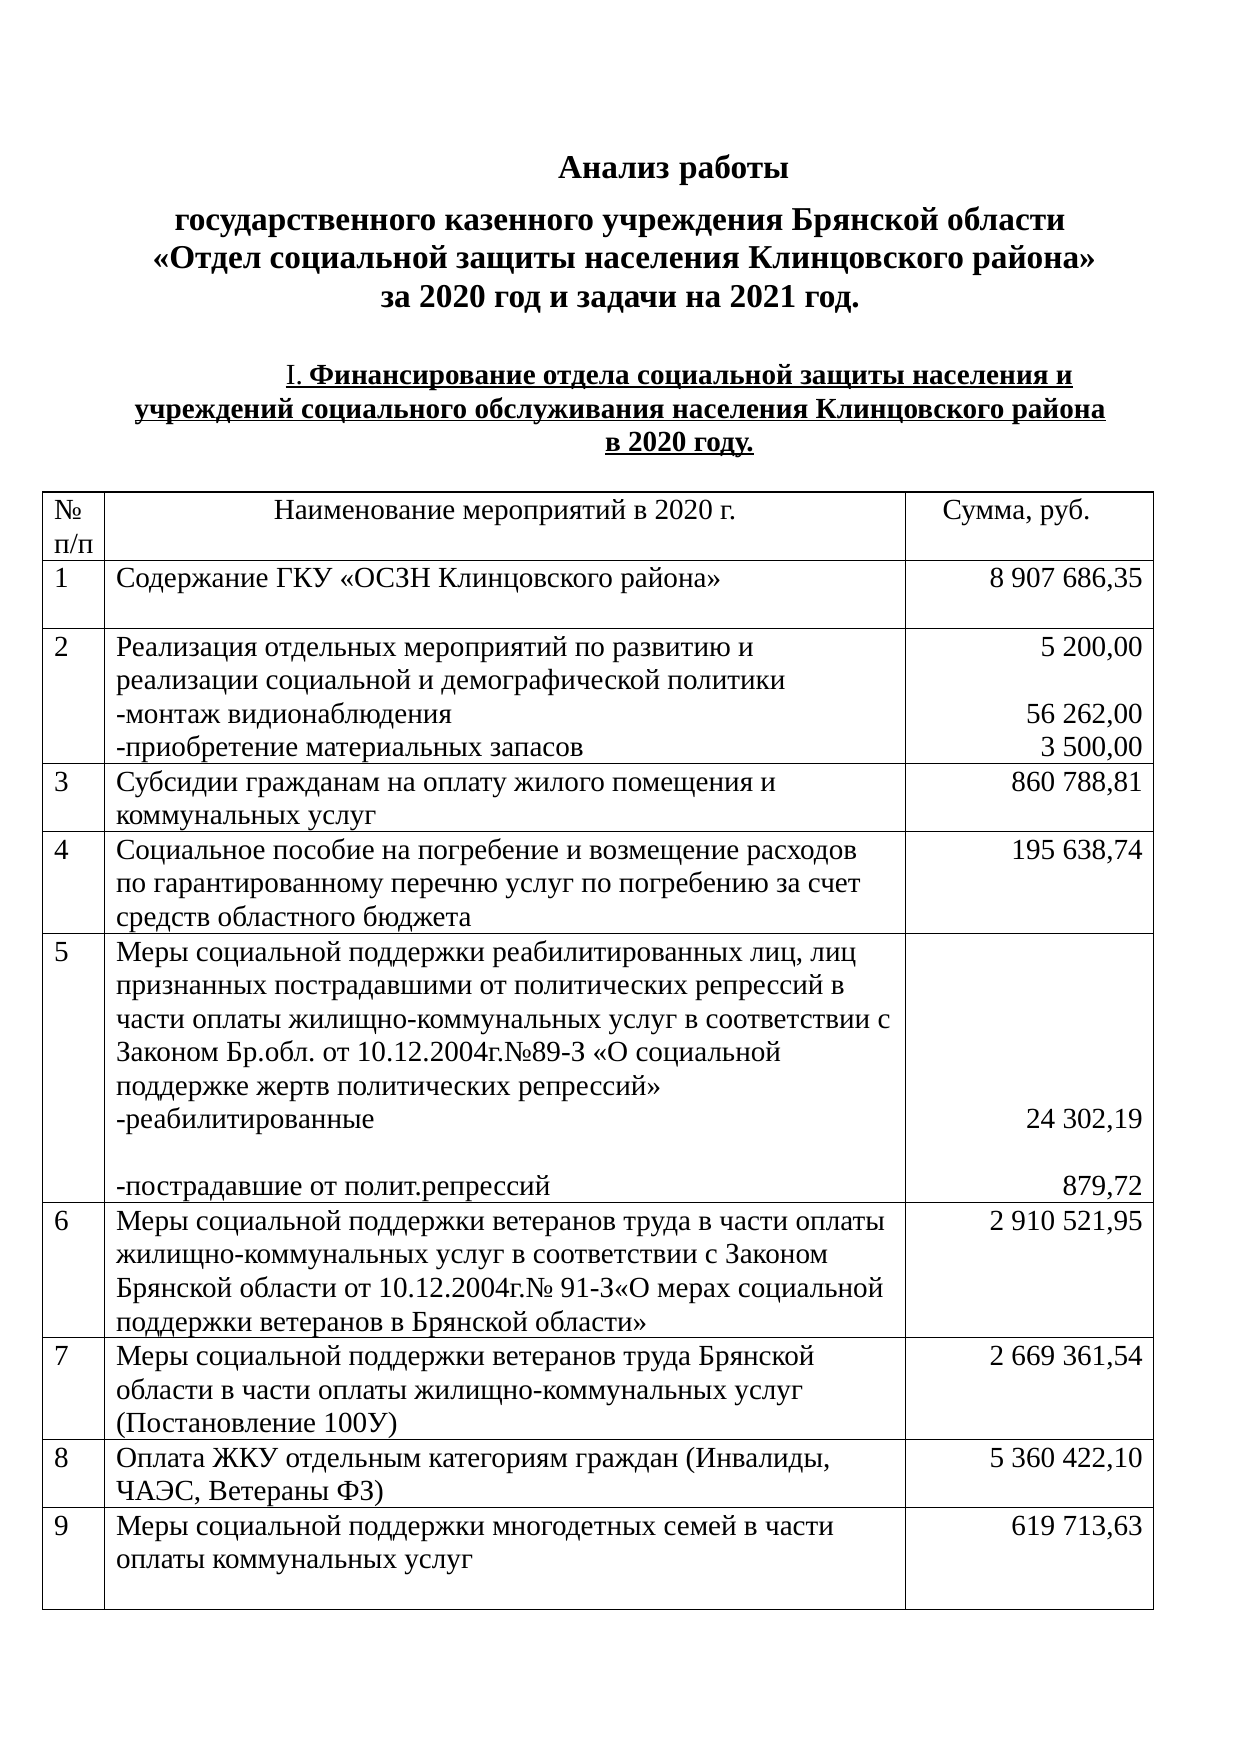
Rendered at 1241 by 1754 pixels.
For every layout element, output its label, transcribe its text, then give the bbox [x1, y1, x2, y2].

table_cell Социальное пособие на погребение и возмещение расходов по гарантированному перечню услуг по погребению за счет средств областного бюджета [105, 832, 905, 933]
table_cell Содержание ГКУ «ОСЗН Клинцовского района» [105, 561, 905, 628]
table_cell Меры социальной поддержки реабилитированных лиц, лиц признанных пострадавшими от политических репрессий в части оплаты жилищно-коммунальных услуг в соответствии с Законом Бр.обл. от 10.12.2004г.№89-З «О социальной поддержке жертв политических репрессий» -реабилитированные -пострадавшие от полит.репрессий [105, 934, 905, 1202]
table_cell Оплата ЖКУ отдельным категориям граждан (Инвалиды, ЧАЭС, Ветераны ФЗ) [105, 1440, 905, 1507]
text за 2020 год и задачи на 2021 год. [118, 276, 1122, 314]
text в 2020 году. [118, 424, 1122, 458]
table_cell 619 713,63 [906, 1508, 1153, 1609]
table_cell Меры социальной поддержки многодетных семей в части оплаты коммунальных услуг [105, 1508, 905, 1609]
table_cell 9 [43, 1508, 104, 1609]
table_cell 1 [43, 561, 104, 628]
table_cell Меры социальной поддержки ветеранов труда Брянской области в части оплаты жилищно-коммунальных услуг (Постановление 100У) [105, 1338, 905, 1439]
table_cell 2 669 361,54 [906, 1338, 1153, 1439]
table_cell 5 [43, 934, 104, 1202]
table_cell 2 [43, 629, 104, 763]
text «Отдел социальной защиты населения Клинцовского района» [118, 237, 1122, 276]
table_cell 6 [43, 1203, 104, 1337]
table_cell 8 [43, 1440, 104, 1507]
text государственного казенного учреждения Брянской области [118, 199, 1122, 237]
table_header № п/п [43, 493, 104, 559]
table_header Наименование мероприятий в 2020 г. [105, 493, 905, 559]
table_cell 860 788,81 [906, 764, 1153, 831]
table_cell 4 [43, 832, 104, 933]
text I. Финансирование отдела социальной защиты населения и учреждений социального обслуживания населения Клинцовского района [118, 357, 1122, 424]
table_cell 24 302,19 879,72 [906, 934, 1153, 1202]
table_cell Субсидии гражданам на оплату жилого помещения и коммунальных услуг [105, 764, 905, 831]
subtitle Анализ работы [118, 143, 1122, 187]
table_cell 8 907 686,35 [906, 561, 1153, 628]
table_cell Меры социальной поддержки ветеранов труда в части оплаты жилищно-коммунальных услуг в соответствии с Законом Брянской области от 10.12.2004г.№ 91-З«О мерах социальной поддержки ветеранов в Брянской области» [105, 1203, 905, 1337]
table_cell 5 360 422,10 [906, 1440, 1153, 1507]
table_cell Реализация отдельных мероприятий по развитию и реализации социальной и демографической политики -монтаж видионаблюдения -приобретение материальных запасов [105, 629, 905, 763]
table_cell 3 [43, 764, 104, 831]
table_cell 5 200,00 56 262,00 3 500,00 [906, 629, 1153, 763]
table_cell 2 910 521,95 [906, 1203, 1153, 1337]
table_cell 7 [43, 1338, 104, 1439]
table_cell 195 638,74 [906, 832, 1153, 933]
table_header Сумма, руб. [906, 493, 1153, 559]
